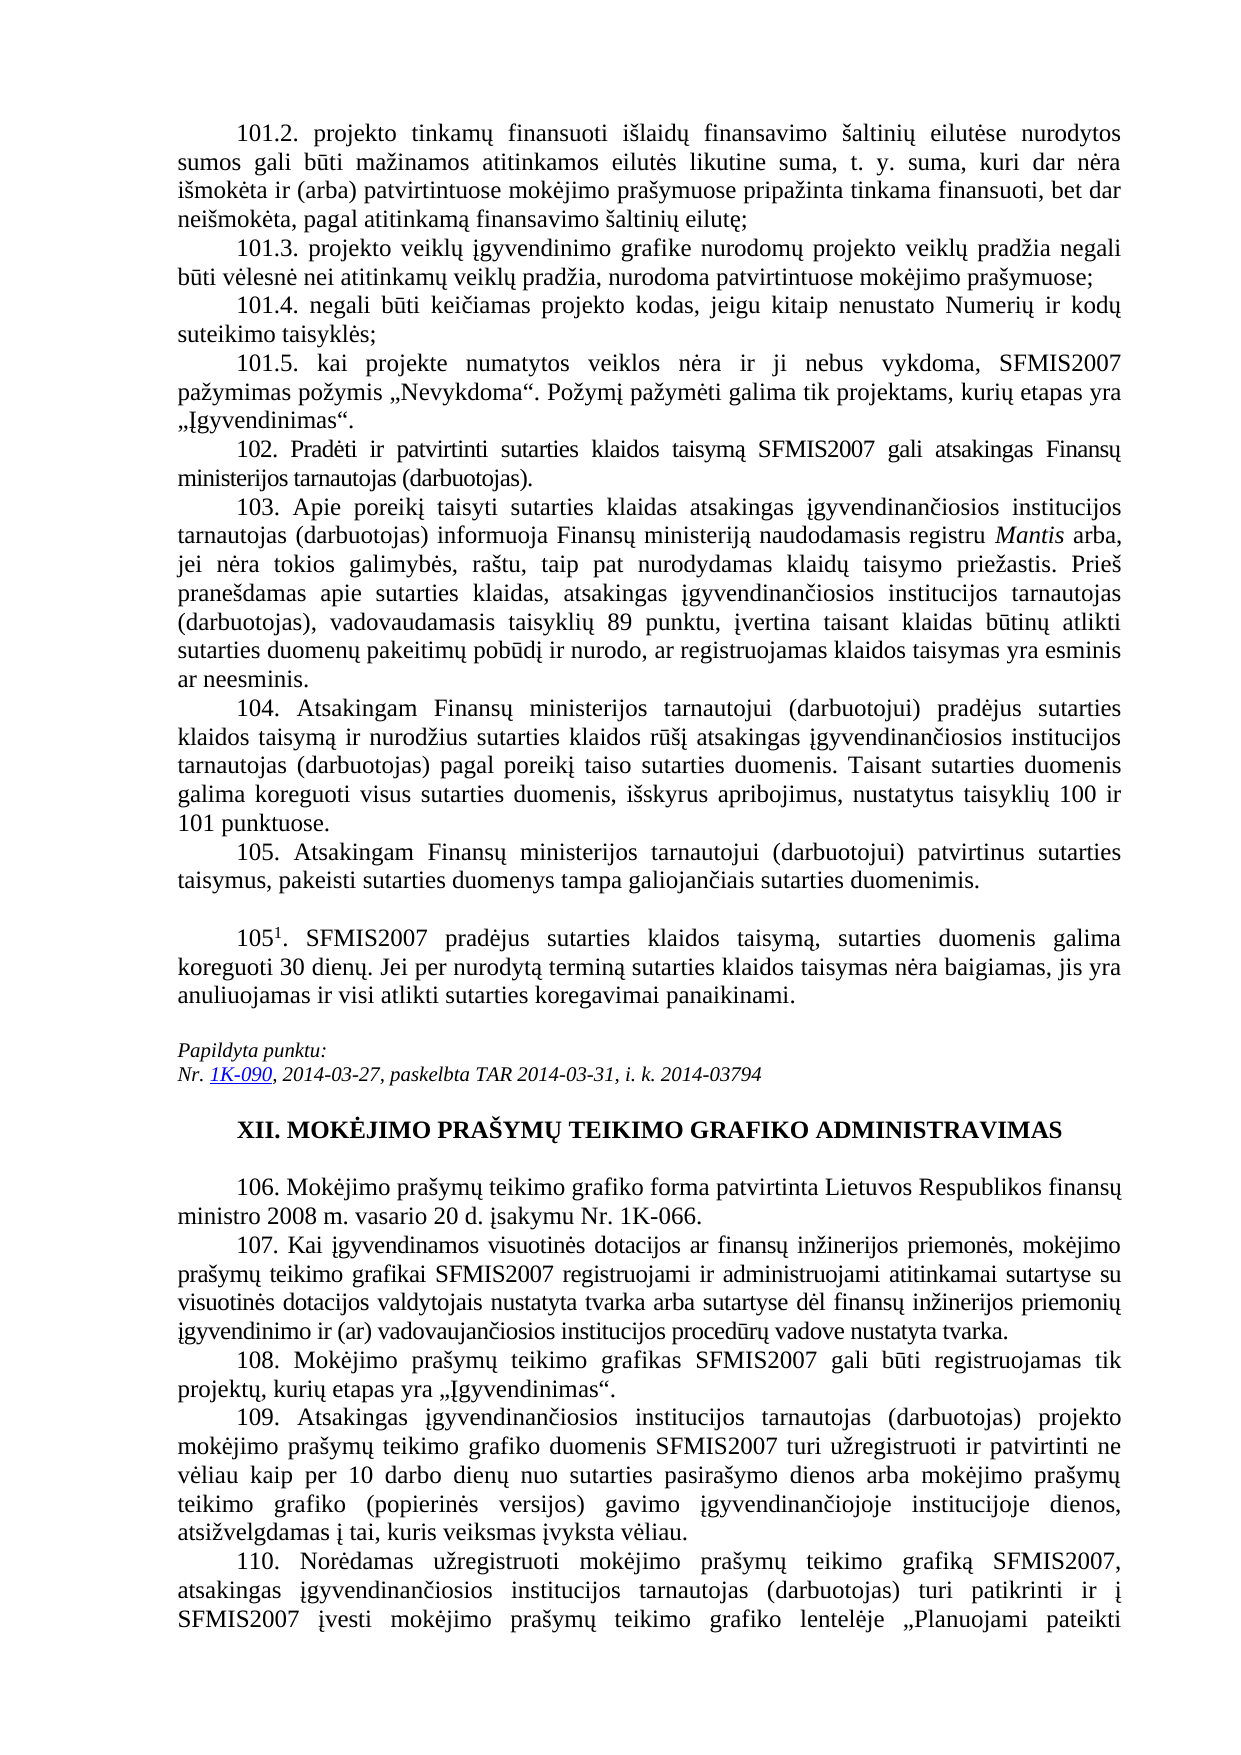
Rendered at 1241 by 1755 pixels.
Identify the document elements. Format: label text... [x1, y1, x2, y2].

text 102. Pradėti ir patvirtinti sutarties klaidos taisymą SFMIS2007 gali atsakingas Finansų ministerijos tarnautojas (darbuotojas). [177, 434, 1122, 492]
text Nr. 1K-090, 2014-03-27, paskelbta TAR 2014-03-31, i. k. 2014-03794 [177, 1062, 1122, 1086]
text 1051. SFMIS2007 pradėjus sutarties klaidos taisymą, sutarties duomenis galima koreguoti 30 dienų. Jei per nurodytą terminą sutarties klaidos taisymas nėra baigiamas, jis yra anuliuojamas ir visi atlikti sutarties koregavimai panaikinami. [177, 923, 1122, 1009]
text 106. Mokėjimo prašymų teikimo grafiko forma patvirtinta Lietuvos Respublikos finansų ministro 2008 m. vasario 20 d. įsakymu Nr. 1K-066. [177, 1172, 1122, 1230]
text 101.2. projekto tinkamų finansuoti išlaidų finansavimo šaltinių eilutėse nurodytos sumos gali būti mažinamos atitinkamos eilutės likutine suma, t. y. suma, kuri dar nėra išmokėta ir (arba) patvirtintuose mokėjimo prašymuose pripažinta tinkama finansuoti, bet dar neišmokėta, pagal atitinkamą finansavimo šaltinių eilutę; [177, 118, 1122, 233]
text 107. Kai įgyvendinamos visuotinės dotacijos ar finansų inžinerijos priemonės, mokėjimo prašymų teikimo grafikai SFMIS2007 registruojami ir administruojami atitinkamai sutartyse su visuotinės dotacijos valdytojais nustatyta tvarka arba sutartyse dėl finansų inžinerijos priemonių įgyvendinimo ir (ar) vadovaujančiosios institucijos procedūrų vadove nustatyta tvarka. [177, 1230, 1122, 1345]
text 105. Atsakingam Finansų ministerijos tarnautojui (darbuotojui) patvirtinus sutarties taisymus, pakeisti sutarties duomenys tampa galiojančiais sutarties duomenimis. [177, 837, 1122, 894]
text 110. Norėdamas užregistruoti mokėjimo prašymų teikimo grafiką SFMIS2007, atsakingas įgyvendinančiosios institucijos tarnautojas (darbuotojas) turi patikrinti ir į SFMIS2007 įvesti mokėjimo prašymų teikimo grafiko lentelėje „Planuojami pateikti [177, 1546, 1122, 1632]
text XII. MOKĖJIMO PRAŠYMŲ TEIKIMO GRAFIKO ADMINISTRAVIMAS [177, 1115, 1122, 1144]
text 101.3. projekto veiklų įgyvendinimo grafike nurodomų projekto veiklų pradžia negali būti vėlesnė nei atitinkamų veiklų pradžia, nurodoma patvirtintuose mokėjimo prašymuose; [177, 233, 1122, 291]
text 104. Atsakingam Finansų ministerijos tarnautojui (darbuotojui) pradėjus sutarties klaidos taisymą ir nurodžius sutarties klaidos rūšį atsakingas įgyvendinančiosios institucijos tarnautojas (darbuotojas) pagal poreikį taiso sutarties duomenis. Taisant sutarties duomenis galima koreguoti visus sutarties duomenis, išskyrus apribojimus, nustatytus taisyklių 100 ir 101 punktuose. [177, 693, 1122, 837]
text 101.5. kai projekte numatytos veiklos nėra ir ji nebus vykdoma, SFMIS2007 pažymimas požymis „Nevykdoma“. Požymį pažymėti galima tik projektams, kurių etapas yra „Įgyvendinimas“. [177, 348, 1122, 434]
text 103. Apie poreikį taisyti sutarties klaidas atsakingas įgyvendinančiosios institucijos tarnautojas (darbuotojas) informuoja Finansų ministeriją naudodamasis registru Mantis arba, jei nėra tokios galimybės, raštu, taip pat nurodydamas klaidų taisymo priežastis. Prieš pranešdamas apie sutarties klaidas, atsakingas įgyvendinančiosios institucijos tarnautojas (darbuotojas), vadovaudamasis taisyklių 89 punktu, įvertina taisant klaidas būtinų atlikti sutarties duomenų pakeitimų pobūdį ir nurodo, ar registruojamas klaidos taisymas yra esminis ar neesminis. [177, 492, 1122, 693]
text Papildyta punktu: [177, 1038, 1122, 1062]
text 108. Mokėjimo prašymų teikimo grafikas SFMIS2007 gali būti registruojamas tik projektų, kurių etapas yra „Įgyvendinimas“. [177, 1345, 1122, 1402]
text 101.4. negali būti keičiamas projekto kodas, jeigu kitaip nenustato Numerių ir kodų suteikimo taisyklės; [177, 291, 1122, 348]
text 109. Atsakingas įgyvendinančiosios institucijos tarnautojas (darbuotojas) projekto mokėjimo prašymų teikimo grafiko duomenis SFMIS2007 turi užregistruoti ir patvirtinti ne vėliau kaip per 10 darbo dienų nuo sutarties pasirašymo dienos arba mokėjimo prašymų teikimo grafiko (popierinės versijos) gavimo įgyvendinančiojoje institucijoje dienos, atsižvelgdamas į tai, kuris veiksmas įvyksta vėliau. [177, 1402, 1122, 1546]
